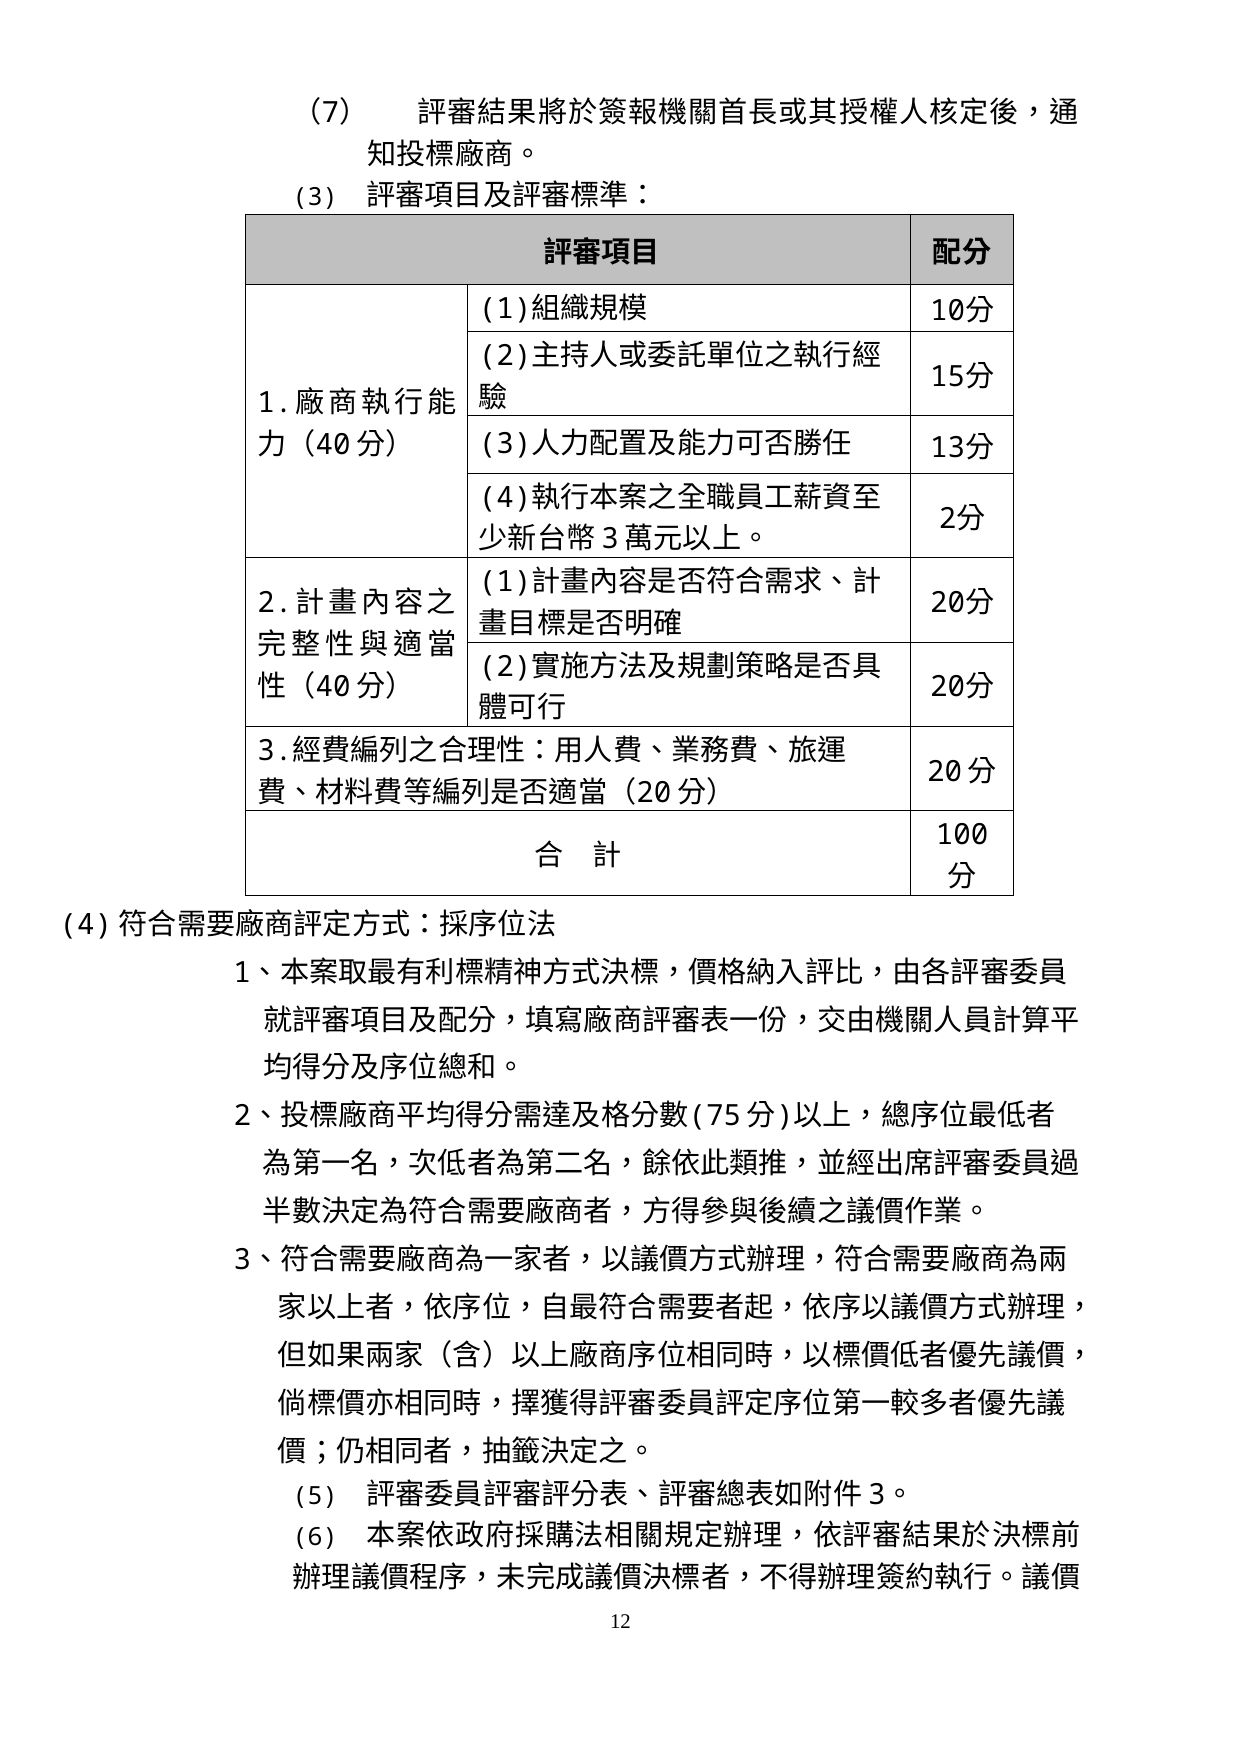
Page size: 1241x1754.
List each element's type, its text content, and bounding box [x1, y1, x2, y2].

list 評審項目及評審標準： [292, 172, 1081, 214]
table_cell 10分 [911, 285, 1013, 331]
table_cell 20分 [911, 643, 1013, 726]
table_cell 2分 [911, 474, 1013, 557]
text 1、本案取最有利標精神方式決標，價格納入評比，由各評審委員就評審項目及配分，填寫廠商評審表一份，交由機關人員計算平均得分及序位總和。 [233, 944, 1081, 1087]
list 評審結果將於簽報機關首長或其授權人核定後，通知投標廠商。 [292, 89, 1081, 172]
table_cell 13分 [911, 416, 1013, 473]
table_cell 20分 [911, 727, 1013, 810]
table_cell 20分 [911, 558, 1013, 642]
text 3、符合需要廠商為一家者，以議價方式辦理，符合需要廠商為兩家以上者，依序位，自最符合需要者起，依序以議價方式辦理，但如果兩家（含）以上廠商序位相同時，以標價低者優先議價，倘標價亦相同時，擇獲得評審委員評定序位第一較多者優先議價；仍相同者，抽籤決定之。 [233, 1231, 1081, 1471]
table_header 評審項目 [246, 215, 910, 284]
table_cell 3.經費編列之合理性：用人費、業務費、旅運費、材料費等編列是否適當（20分） [246, 727, 910, 810]
list 本案依政府採購法相關規定辦理，依評審結果於決標前辦理議價程序，未完成議價決標者，不得辦理簽約執行。議價 [292, 1512, 1081, 1596]
table_header 配分 [911, 215, 1013, 284]
table_cell (3)人力配置及能力可否勝任 [468, 416, 910, 473]
table_cell (1)組織規模 [468, 285, 910, 331]
table_cell (2)實施方法及規劃策略是否具體可行 [468, 643, 910, 726]
table_cell (2)主持人或委託單位之執行經驗 [468, 332, 910, 415]
table_cell 100分 [911, 811, 1013, 895]
text 2、投標廠商平均得分需達及格分數(75分)以上，總序位最低者為第一名，次低者為第二名，餘依此類推，並經出席評審委員過半數決定為符合需要廠商者，方得參與後續之議價作業。 [233, 1087, 1081, 1231]
table_cell 2.計畫內容之完整性與適當性（40分） [246, 558, 467, 726]
list 符合需要廠商評定方式：採序位法 [59, 896, 1081, 944]
list 評審委員評審評分表、評審總表如附件3。 [292, 1471, 1081, 1512]
table_cell (4)執行本案之全職員工薪資至少新台幣3萬元以上。 [468, 474, 910, 557]
table_cell (1)計畫內容是否符合需求、計畫目標是否明確 [468, 558, 910, 642]
table_cell 1.廠商執行能力（40分） [246, 285, 467, 557]
table_cell 15分 [911, 332, 1013, 415]
table_cell 合 計 [246, 811, 910, 895]
